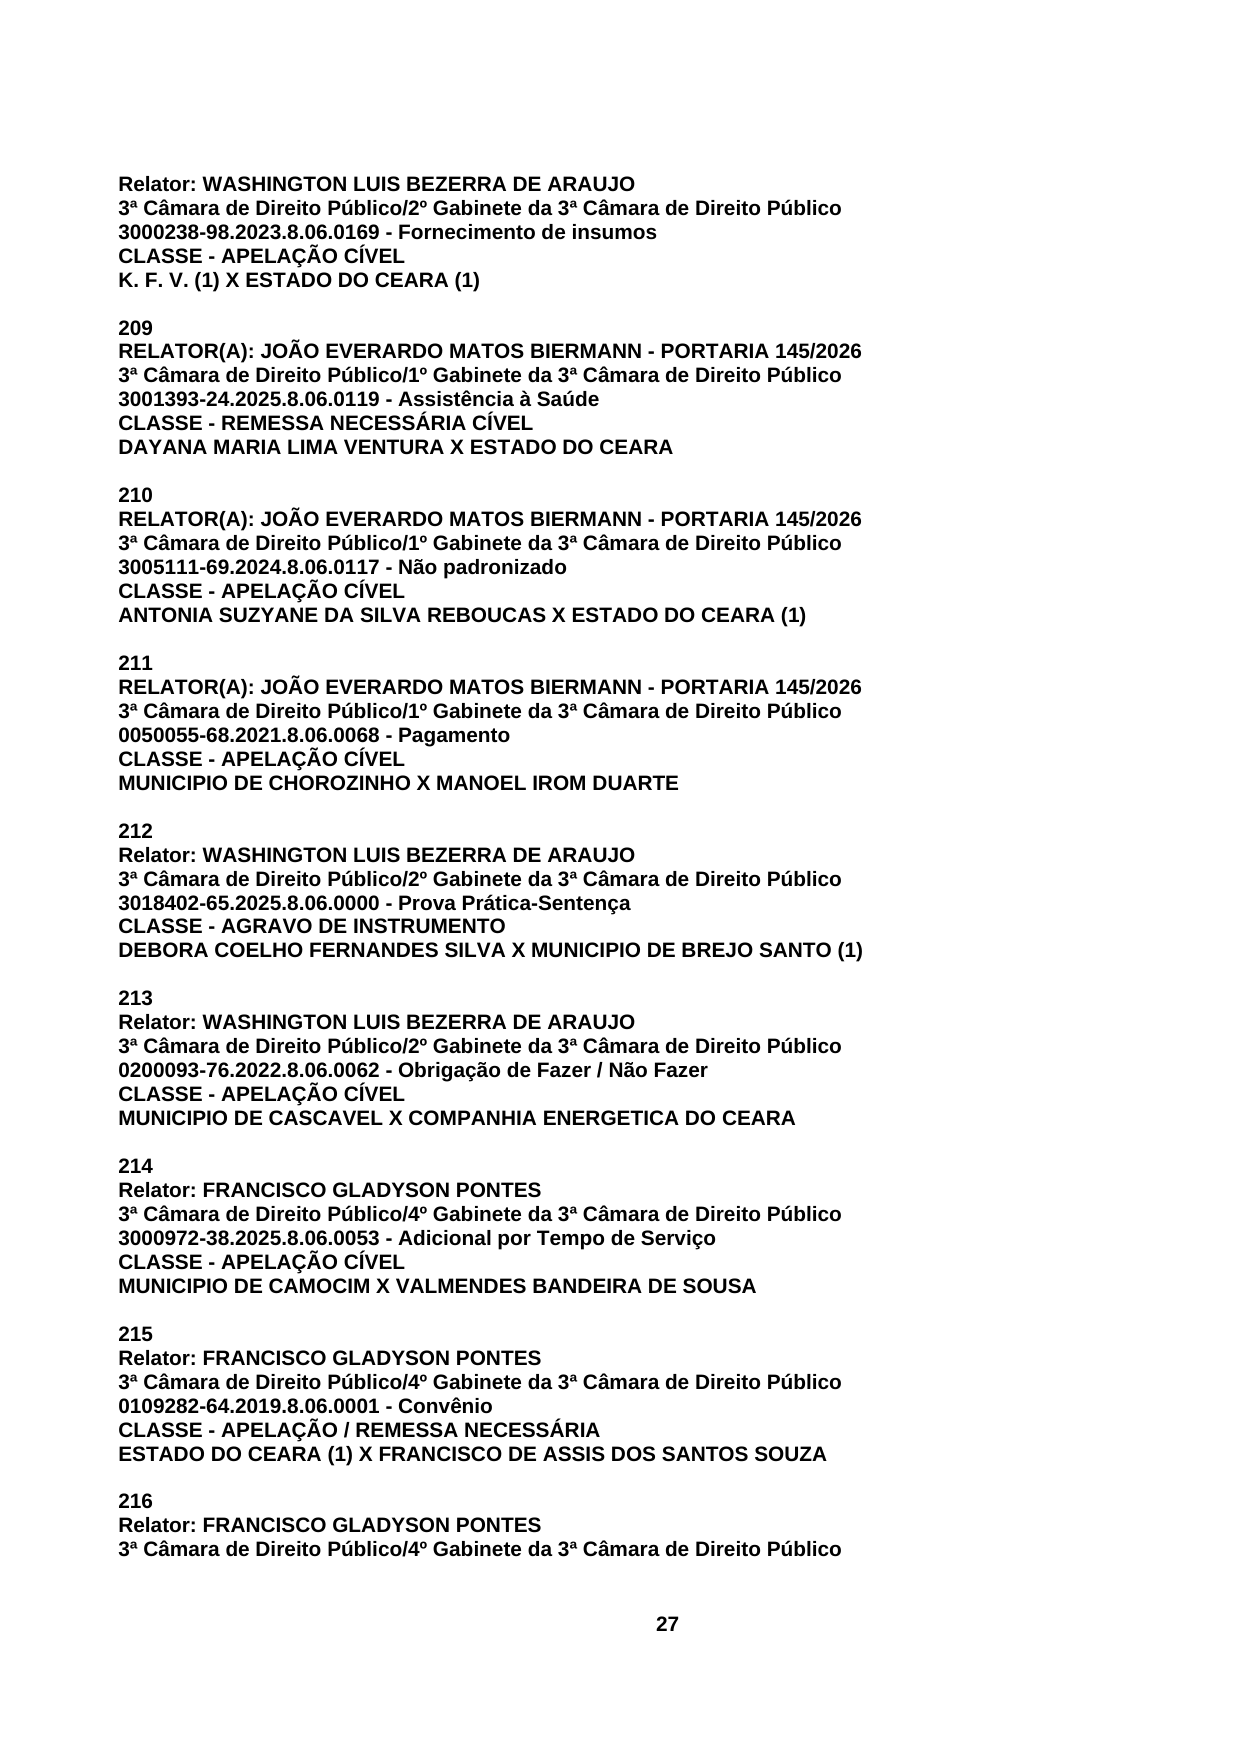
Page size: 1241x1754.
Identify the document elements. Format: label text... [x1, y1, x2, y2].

text DAYANA MARIA LIMA VENTURA X ESTADO DO CEARA [118, 435, 1122, 459]
text 3ª Câmara de Direito Público/1º Gabinete da 3ª Câmara de Direito Público [118, 363, 1122, 387]
text Relator: FRANCISCO GLADYSON PONTES [118, 1346, 1122, 1369]
text CLASSE - APELAÇÃO CÍVEL [118, 579, 1122, 603]
text 209 [118, 315, 1122, 339]
text 213 [118, 986, 1122, 1010]
text RELATOR(A): JOÃO EVERARDO MATOS BIERMANN - PORTARIA 145/2026 [118, 675, 1122, 699]
text K. F. V. (1) X ESTADO DO CEARA (1) [118, 267, 1122, 291]
text RELATOR(A): JOÃO EVERARDO MATOS BIERMANN - PORTARIA 145/2026 [118, 507, 1122, 531]
text 3ª Câmara de Direito Público/2º Gabinete da 3ª Câmara de Direito Público [118, 866, 1122, 890]
text CLASSE - APELAÇÃO CÍVEL [118, 747, 1122, 771]
text 210 [118, 483, 1122, 507]
text Relator: FRANCISCO GLADYSON PONTES [118, 1178, 1122, 1202]
text CLASSE - AGRAVO DE INSTRUMENTO [118, 914, 1122, 938]
text RELATOR(A): JOÃO EVERARDO MATOS BIERMANN - PORTARIA 145/2026 [118, 339, 1122, 363]
text Relator: WASHINGTON LUIS BEZERRA DE ARAUJO [118, 172, 1122, 196]
text CLASSE - APELAÇÃO CÍVEL [118, 1082, 1122, 1106]
text 3005111-69.2024.8.06.0117 - Não padronizado [118, 555, 1122, 579]
text 3ª Câmara de Direito Público/2º Gabinete da 3ª Câmara de Direito Público [118, 196, 1122, 219]
text 3ª Câmara de Direito Público/4º Gabinete da 3ª Câmara de Direito Público [118, 1537, 1122, 1561]
text 0200093-76.2022.8.06.0062 - Obrigação de Fazer / Não Fazer [118, 1058, 1122, 1082]
text 3ª Câmara de Direito Público/2º Gabinete da 3ª Câmara de Direito Público [118, 1034, 1122, 1058]
text 211 [118, 651, 1122, 675]
text CLASSE - APELAÇÃO CÍVEL [118, 1250, 1122, 1274]
text 3018402-65.2025.8.06.0000 - Prova Prática-Sentença [118, 890, 1122, 914]
text 0109282-64.2019.8.06.0001 - Convênio [118, 1393, 1122, 1417]
text CLASSE - REMESSA NECESSÁRIA CÍVEL [118, 411, 1122, 435]
text Relator: WASHINGTON LUIS BEZERRA DE ARAUJO [118, 1010, 1122, 1034]
text 215 [118, 1322, 1122, 1346]
text MUNICIPIO DE CAMOCIM X VALMENDES BANDEIRA DE SOUSA [118, 1274, 1122, 1298]
text 0050055-68.2021.8.06.0068 - Pagamento [118, 723, 1122, 747]
text 3ª Câmara de Direito Público/4º Gabinete da 3ª Câmara de Direito Público [118, 1369, 1122, 1393]
text Relator: FRANCISCO GLADYSON PONTES [118, 1513, 1122, 1537]
text CLASSE - APELAÇÃO / REMESSA NECESSÁRIA [118, 1417, 1122, 1441]
text 3ª Câmara de Direito Público/4º Gabinete da 3ª Câmara de Direito Público [118, 1202, 1122, 1226]
text 3ª Câmara de Direito Público/1º Gabinete da 3ª Câmara de Direito Público [118, 699, 1122, 723]
text 214 [118, 1154, 1122, 1178]
text MUNICIPIO DE CASCAVEL X COMPANHIA ENERGETICA DO CEARA [118, 1106, 1122, 1130]
text 3000972-38.2025.8.06.0053 - Adicional por Tempo de Serviço [118, 1226, 1122, 1250]
text 3ª Câmara de Direito Público/1º Gabinete da 3ª Câmara de Direito Público [118, 531, 1122, 555]
text DEBORA COELHO FERNANDES SILVA X MUNICIPIO DE BREJO SANTO (1) [118, 938, 1122, 962]
text CLASSE - APELAÇÃO CÍVEL [118, 243, 1122, 267]
text ANTONIA SUZYANE DA SILVA REBOUCAS X ESTADO DO CEARA (1) [118, 603, 1122, 627]
text ESTADO DO CEARA (1) X FRANCISCO DE ASSIS DOS SANTOS SOUZA [118, 1441, 1122, 1465]
text 212 [118, 818, 1122, 842]
text 3000238-98.2023.8.06.0169 - Fornecimento de insumos [118, 219, 1122, 243]
text 216 [118, 1489, 1122, 1513]
text MUNICIPIO DE CHOROZINHO X MANOEL IROM DUARTE [118, 771, 1122, 794]
text 3001393-24.2025.8.06.0119 - Assistência à Saúde [118, 387, 1122, 411]
text Relator: WASHINGTON LUIS BEZERRA DE ARAUJO [118, 842, 1122, 866]
